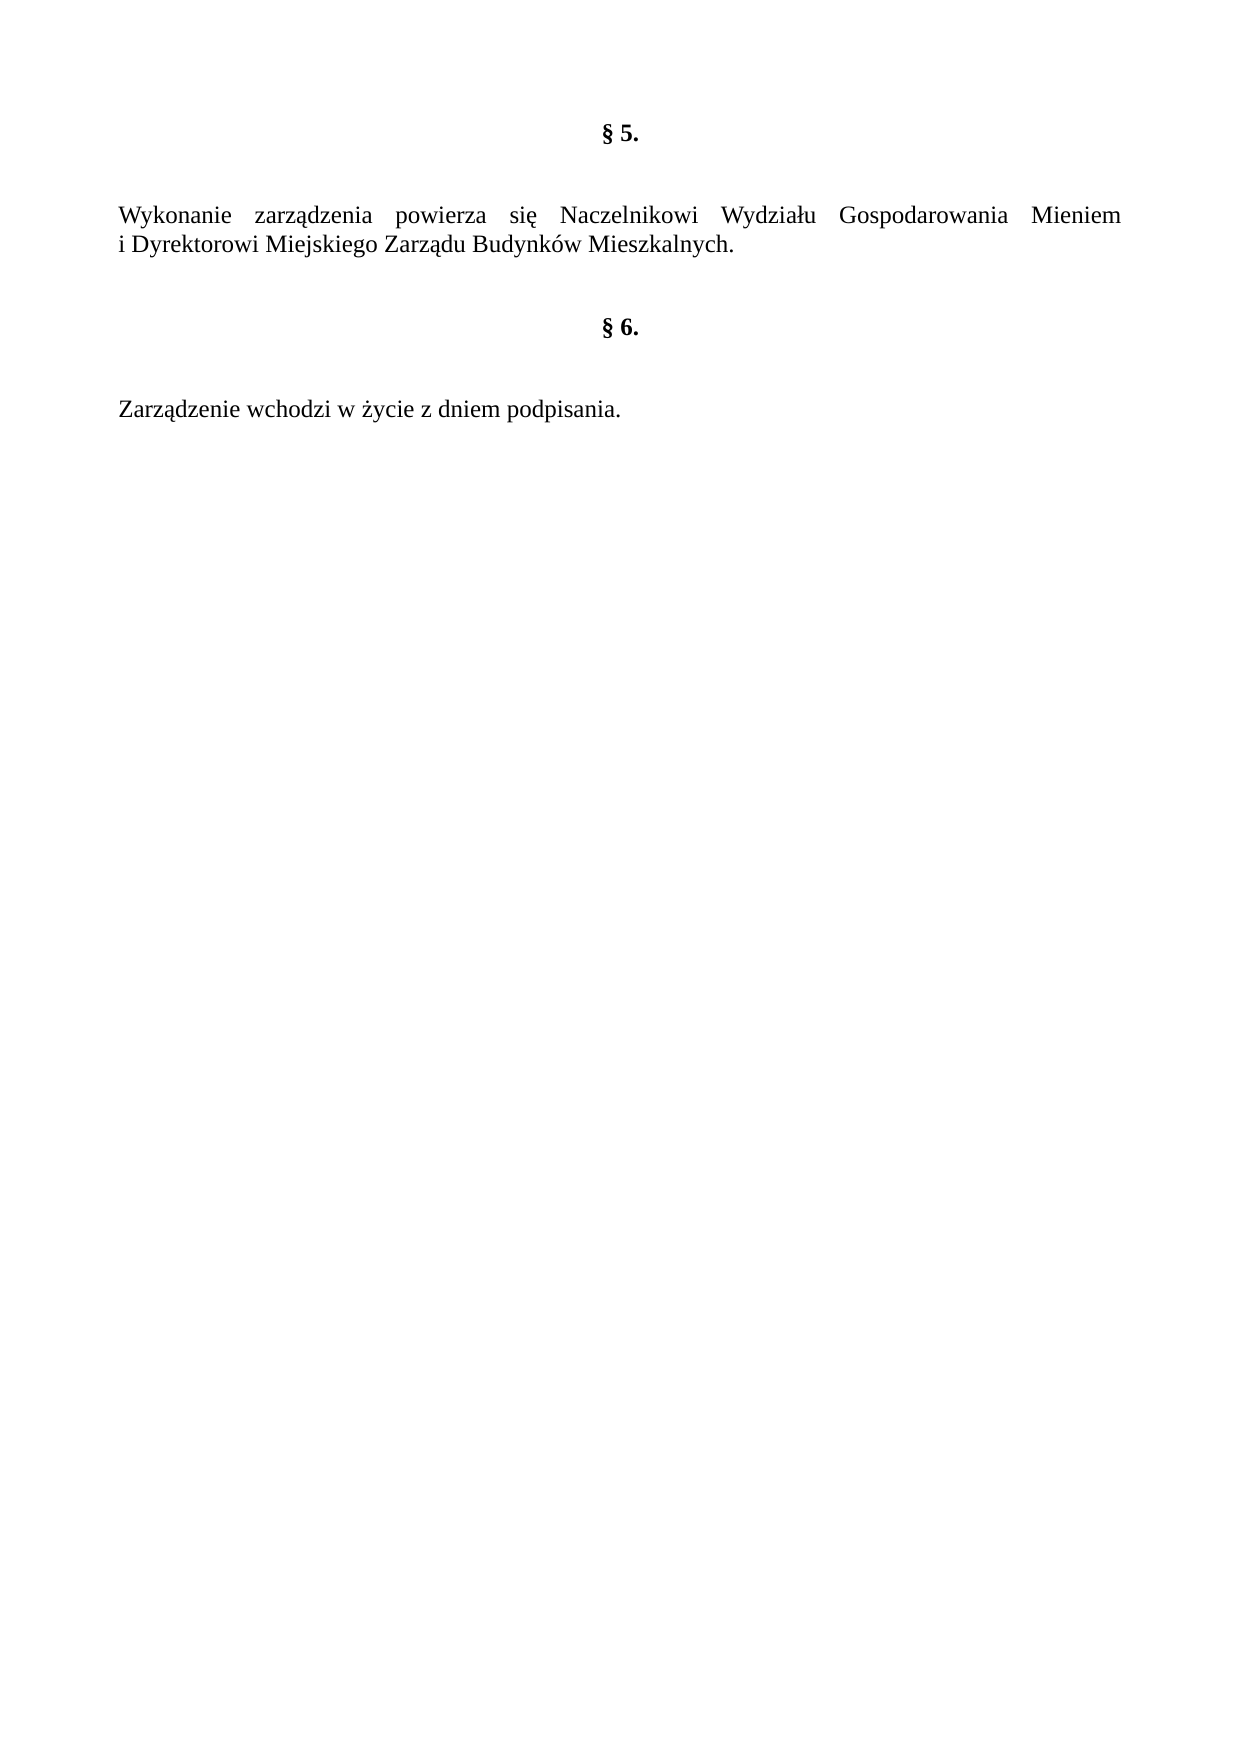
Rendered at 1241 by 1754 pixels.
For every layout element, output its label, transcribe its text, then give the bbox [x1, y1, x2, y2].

text § 5. [118, 118, 1122, 147]
text § 6. [118, 312, 1122, 341]
text Zarządzenie wchodzi w życie z dniem podpisania. [118, 394, 1122, 423]
text Wykonanie zarządzenia powierza się Naczelnikowi Wydziału Gospodarowania Mieniem i Dyrektorowi Miejskiego Zarządu Budynków Mieszkalnych. [118, 201, 1122, 258]
